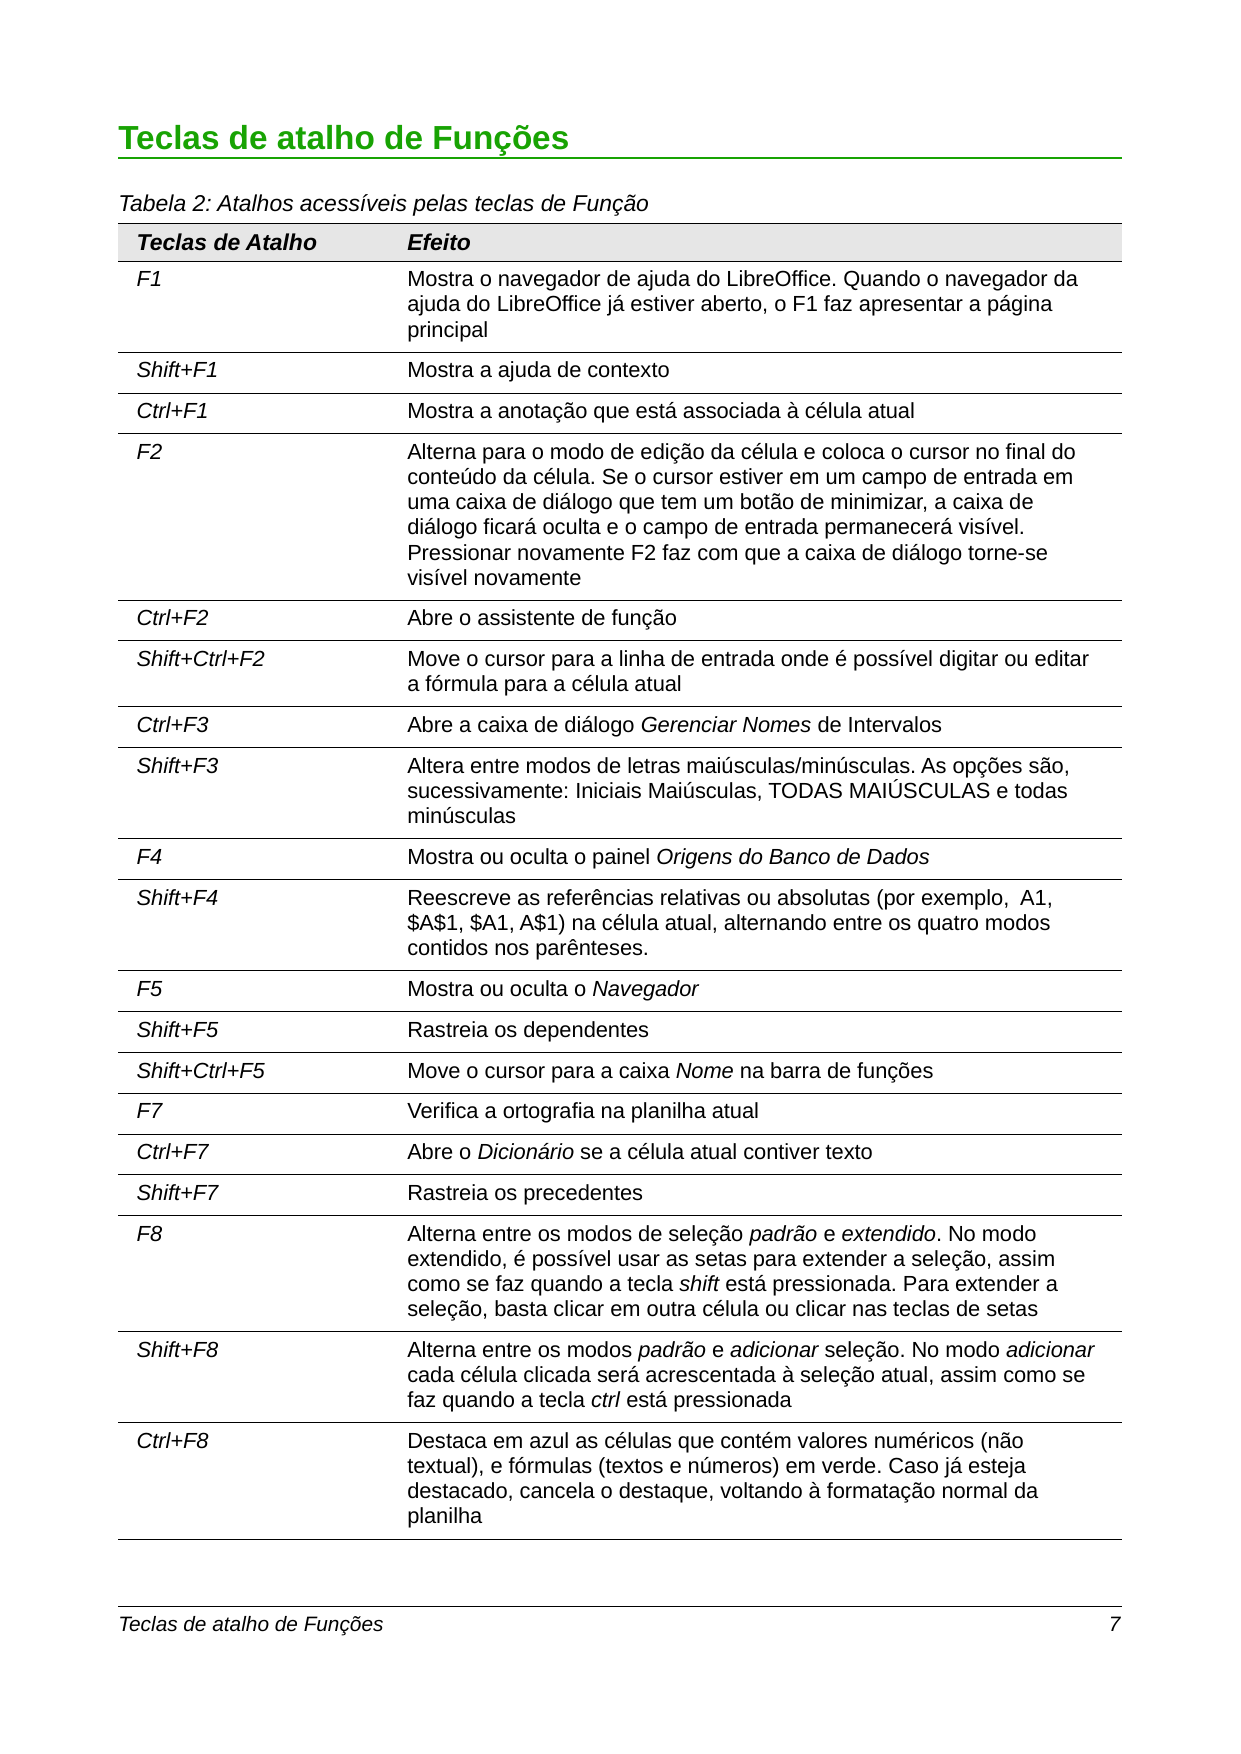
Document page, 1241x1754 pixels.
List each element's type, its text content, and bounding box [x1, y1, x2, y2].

table_cell F5 [118, 971, 389, 1011]
text Tabela 2: Atalhos acessíveis pelas teclas de Função [118, 190, 1122, 216]
subtitle Teclas de atalho de Funções [118, 118, 1122, 157]
table_cell Alterna entre os modos de seleção padrão e extendido. No modo extendido, é possível usar as setas para extender a seleção, assim como se faz quando a tecla shift está pressionada. Para extender a seleção, basta clicar em outra célula ou clicar nas teclas de setas [389, 1216, 1122, 1331]
table_cell Rastreia os dependentes [389, 1012, 1122, 1052]
table_cell Ctrl+F2 [118, 601, 389, 640]
table_cell Move o cursor para a caixa Nome na barra de funções [389, 1053, 1122, 1093]
table_cell Move o cursor para a linha de entrada onde é possível digitar ou editar a fórmula para a célula atual [389, 641, 1122, 706]
table_cell Shift+Ctrl+F5 [118, 1053, 389, 1093]
table_cell Ctrl+F1 [118, 394, 389, 433]
table_cell Shift+Ctrl+F2 [118, 641, 389, 706]
table_cell Shift+F1 [118, 353, 389, 392]
table_cell Shift+F8 [118, 1332, 389, 1422]
table_cell Mostra a ajuda de contexto [389, 353, 1122, 392]
table_header Efeito [389, 224, 1122, 261]
table_cell Destaca em azul as células que contém valores numéricos (não textual), e fórmulas (textos e números) em verde. Caso já esteja destacado, cancela o destaque, voltando à formatação normal da planilha [389, 1423, 1122, 1538]
table_cell F8 [118, 1216, 389, 1331]
table_cell Ctrl+F3 [118, 707, 389, 747]
table_cell Reescreve as referências relativas ou absolutas (por exemplo, A1, $A$1, $A1, A$1) na célula atual, alternando entre os quatro modos contidos nos parênteses. [389, 880, 1122, 970]
table_cell Shift+F4 [118, 880, 389, 970]
table_cell Mostra ou oculta o painel Origens do Banco de Dados [389, 839, 1122, 879]
table_cell Alterna entre os modos padrão e adicionar seleção. No modo adicionar cada célula clicada será acrescentada à seleção atual, assim como se faz quando a tecla ctrl está pressionada [389, 1332, 1122, 1422]
table_cell Alterna para o modo de edição da célula e coloca o cursor no final do conteúdo da célula. Se o cursor estiver em um campo de entrada em uma caixa de diálogo que tem um botão de minimizar, a caixa de diálogo ficará oculta e o campo de entrada permanecerá visível. Pressionar novamente F2 faz com que a caixa de diálogo torne-se visível novamente [389, 434, 1122, 599]
table_header Teclas de Atalho [118, 224, 389, 261]
table_cell Altera entre modos de letras maiúsculas/minúsculas. As opções são, sucessivamente: Iniciais Maiúsculas, TODAS MAIÚSCULAS e todas minúsculas [389, 748, 1122, 838]
table_cell Mostra ou oculta o Navegador [389, 971, 1122, 1011]
table_cell Shift+F7 [118, 1175, 389, 1215]
table_cell F1 [118, 262, 389, 352]
table_cell Mostra a anotação que está associada à célula atual [389, 394, 1122, 433]
table_cell Shift+F5 [118, 1012, 389, 1052]
table_cell Rastreia os precedentes [389, 1175, 1122, 1215]
table_cell F2 [118, 434, 389, 599]
table_cell Ctrl+F7 [118, 1135, 389, 1174]
table_cell Abre o Dicionário se a célula atual contiver texto [389, 1135, 1122, 1174]
table_cell Ctrl+F8 [118, 1423, 389, 1538]
table_cell Abre o assistente de função [389, 601, 1122, 640]
table_cell Abre a caixa de diálogo Gerenciar Nomes de Intervalos [389, 707, 1122, 747]
table_cell F7 [118, 1094, 389, 1133]
table_cell F4 [118, 839, 389, 879]
table_cell Shift+F3 [118, 748, 389, 838]
table_cell Verifica a ortografia na planilha atual [389, 1094, 1122, 1133]
table_cell Mostra o navegador de ajuda do LibreOffice. Quando o navegador da ajuda do LibreOffice já estiver aberto, o F1 faz apresentar a página principal [389, 262, 1122, 352]
